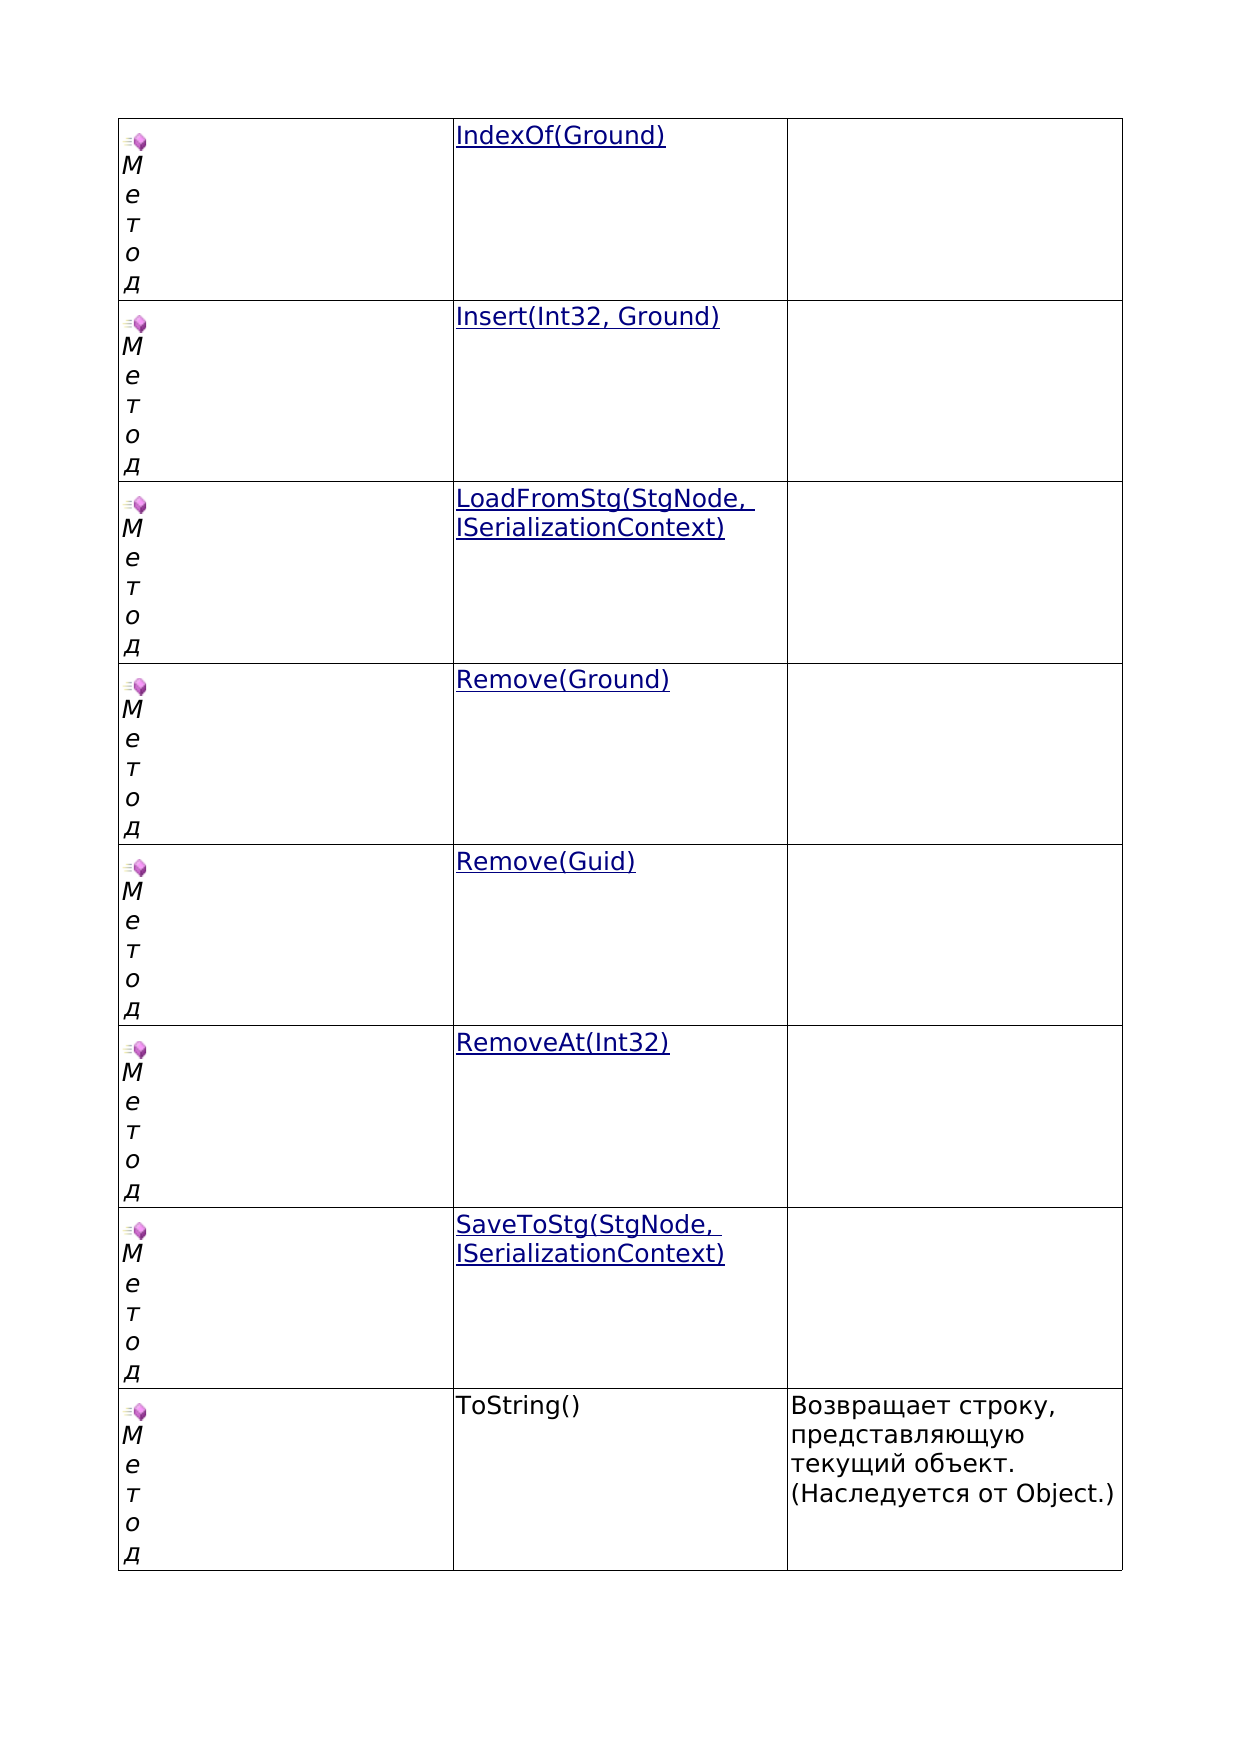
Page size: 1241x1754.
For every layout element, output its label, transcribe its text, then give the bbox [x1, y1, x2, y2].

table_cell [119, 301, 453, 481]
table_cell [119, 1208, 453, 1388]
table_cell [119, 1389, 453, 1570]
table_cell [788, 119, 1122, 299]
table_cell [788, 482, 1122, 662]
table_cell [788, 664, 1122, 844]
picture [121, 1403, 147, 1421]
table_cell [788, 1026, 1122, 1207]
table_cell [119, 845, 453, 1025]
table_cell Возвращает строку, представляющую текущий объект. (Наследуется от Object.) [788, 1389, 1122, 1570]
table_cell [788, 301, 1122, 481]
table_cell Remove(Ground) [454, 664, 787, 844]
table_cell [119, 119, 453, 299]
table_cell [119, 482, 453, 662]
table_cell [788, 845, 1122, 1025]
table_cell Insert(Int32, Ground) [454, 301, 787, 481]
table_cell [788, 1208, 1122, 1388]
table_cell Remove(Guid) [454, 845, 787, 1025]
table_cell SaveToStg(StgNode, ISerializationContext) [454, 1208, 787, 1388]
picture [121, 1222, 147, 1240]
table_cell ToString() [454, 1389, 787, 1570]
picture [121, 678, 147, 696]
picture [121, 859, 147, 877]
table_cell IndexOf(Ground) [454, 119, 787, 299]
table_cell [119, 1026, 453, 1207]
picture [121, 1041, 147, 1059]
picture [121, 133, 147, 151]
picture [121, 496, 147, 514]
table_cell [119, 664, 453, 844]
table_cell LoadFromStg(StgNode, ISerializationContext) [454, 482, 787, 662]
table_cell RemoveAt(Int32) [454, 1026, 787, 1207]
picture [121, 315, 147, 333]
